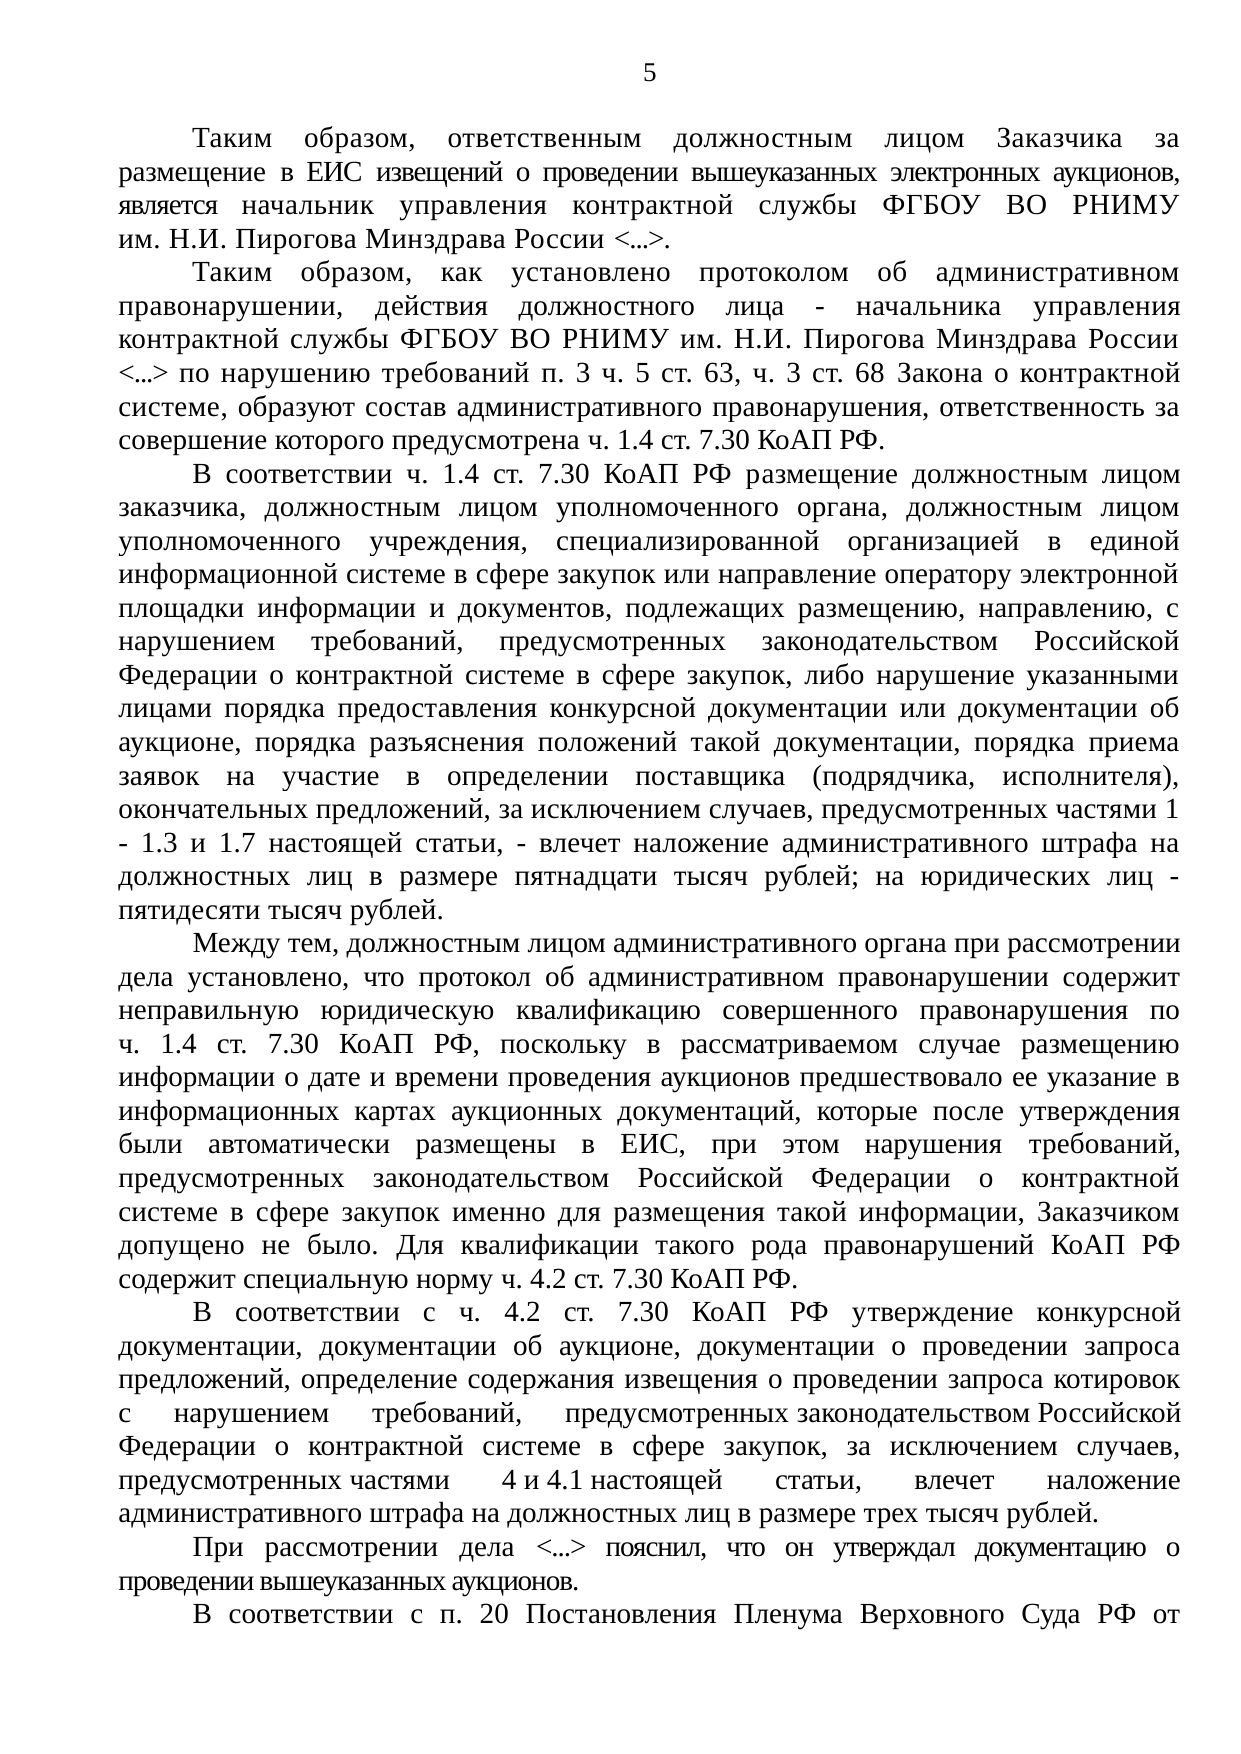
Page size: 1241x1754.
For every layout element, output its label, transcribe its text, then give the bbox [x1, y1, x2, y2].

text Таким образом, как установлено протоколом об административном правонарушении, действия должностного лица - начальника управления контрактной службы ФГБОУ ВО РНИМУ им. Н.И. Пирогова Минздрава России <...> по нарушению требований п. 3 ч. 5 ст. 63, ч. 3 ст. 68 Закона о контрактной системе, образуют состав административного правонарушения, ответственность за совершение которого предусмотрена ч. 1.4 ст. 7.30 КоАП РФ. [118, 254, 1181, 456]
text В соответствии с ч. 4.2 ст. 7.30 КоАП РФ утверждение конкурсной документации, документации об аукционе, документации о проведении запроса предложений, определение содержания извещения о проведении запроса котировок с нарушением требований, предусмотренных законодательством Российской Федерации о контрактной системе в сфере закупок, за исключением случаев, предусмотренных частями 4 и 4.1 настоящей статьи, влечет наложение административного штрафа на должностных лиц в размере трех тысяч рублей. [118, 1294, 1181, 1529]
text Таким образом, ответственным должностным лицом Заказчика за размещение в ЕИС извещений о проведении вышеуказанных электронных аукционов, является начальник управления контрактной службы ФГБОУ ВО РНИМУ им. Н.И. Пирогова Минздрава России <...>. [118, 120, 1181, 254]
text Между тем, должностным лицом административного органа при рассмотрении дела установлено, что протокол об административном правонарушении содержит неправильную юридическую квалификацию совершенного правонарушения по ч. 1.4 ст. 7.30 КоАП РФ, поскольку в рассматриваемом случае размещению информации о дате и времени проведения аукционов предшествовало ее указание в информационных картах аукционных документаций, которые после утверждения были автоматически размещены в ЕИС, при этом нарушения требований, предусмотренных законодательством Российской Федерации о контрактной системе в сфере закупок именно для размещения такой информации, Заказчиком допущено не было. Для квалификации такого рода правонарушений КоАП РФ содержит специальную норму ч. 4.2 ст. 7.30 КоАП РФ. [118, 925, 1181, 1294]
text В соответствии с п. 20 Постановления Пленума Верховного Суда РФ от [118, 1596, 1181, 1630]
text При рассмотрении дела <...> пояснил, что он утверждал документацию о проведении вышеуказанных аукционов. [118, 1529, 1181, 1596]
text В соответствии ч. 1.4 ст. 7.30 КоАП РФ размещение должностным лицом заказчика, должностным лицом уполномоченного органа, должностным лицом уполномоченного учреждения, специализированной организацией в единой информационной системе в сфере закупок или направление оператору электронной площадки информации и документов, подлежащих размещению, направлению, с нарушением требований, предусмотренных законодательством Российской Федерации о контрактной системе в сфере закупок, либо нарушение указанными лицами порядка предоставления конкурсной документации или документации об аукционе, порядка разъяснения положений такой документации, порядка приема заявок на участие в определении поставщика (подрядчика, исполнителя), окончательных предложений, за исключением случаев, предусмотренных частями 1 - 1.3 и 1.7 настоящей статьи, - влечет наложение административного штрафа на должностных лиц в размере пятнадцати тысяч рублей; на юридических лиц - пятидесяти тысяч рублей. [118, 456, 1181, 925]
